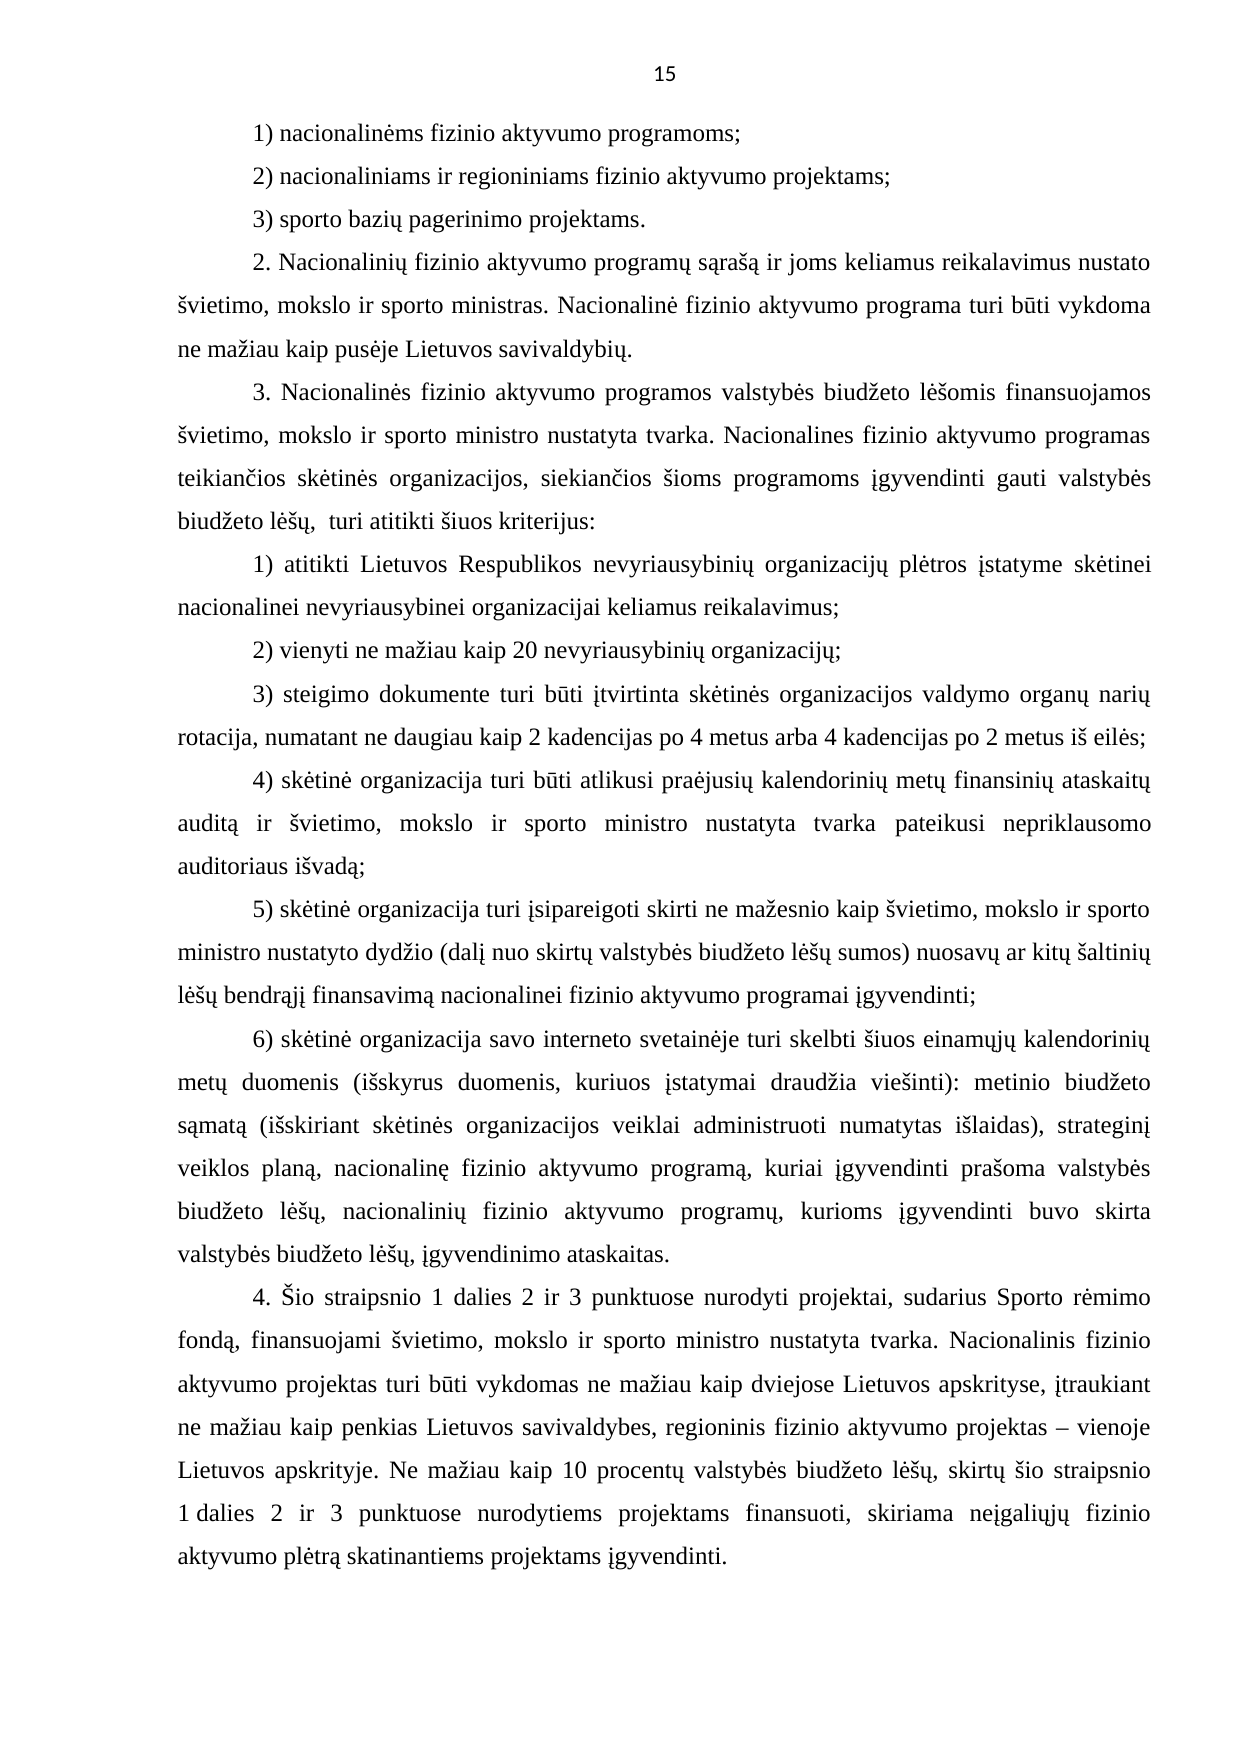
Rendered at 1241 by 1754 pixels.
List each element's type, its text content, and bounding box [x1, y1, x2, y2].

text 4) skėtinė organizacija turi būti atlikusi praėjusių kalendorinių metų finansinių ataskaitų auditą ir švietimo, mokslo ir sporto ministro nustatyta tvarka pateikusi nepriklausomo auditoriaus išvadą; [177, 765, 1152, 880]
text 2. Nacionalinių fizinio aktyvumo programų sąrašą ir joms keliamus reikalavimus nustato švietimo, mokslo ir sporto ministras. Nacionalinė fizinio aktyvumo programa turi būti vykdoma ne mažiau kaip pusėje Lietuvos savivaldybių. [177, 247, 1152, 362]
text 4. Šio straipsnio 1 dalies 2 ir 3 punktuose nurodyti projektai, sudarius Sporto rėmimo fondą, finansuojami švietimo, mokslo ir sporto ministro nustatyta tvarka. Nacionalinis fizinio aktyvumo projektas turi būti vykdomas ne mažiau kaip dviejose Lietuvos apskrityse, įtraukiant ne mažiau kaip penkias Lietuvos savivaldybes, regioninis fizinio aktyvumo projektas – vienoje Lietuvos apskrityje. Ne mažiau kaip 10 procentų valstybės biudžeto lėšų, skirtų šio straipsnio 1 dalies 2 ir 3 punktuose nurodytiems projektams finansuoti, skiriama neįgaliųjų fizinio aktyvumo plėtrą skatinantiems projektams įgyvendinti. [177, 1282, 1152, 1570]
text 2) vienyti ne mažiau kaip 20 nevyriausybinių organizacijų; [177, 636, 1152, 664]
text 1) atitikti Lietuvos Respublikos nevyriausybinių organizacijų plėtros įstatyme skėtinei nacionalinei nevyriausybinei organizacijai keliamus reikalavimus; [177, 549, 1152, 621]
text 3) steigimo dokumente turi būti įtvirtinta skėtinės organizacijos valdymo organų narių rotacija, numatant ne daugiau kaip 2 kadencijas po 4 metus arba 4 kadencijas po 2 metus iš eilės; [177, 679, 1152, 751]
text 2) nacionaliniams ir regioniniams fizinio aktyvumo projektams; [177, 161, 1152, 190]
text 6) skėtinė organizacija savo interneto svetainėje turi skelbti šiuos einamųjų kalendorinių metų duomenis (išskyrus duomenis, kuriuos įstatymai draudžia viešinti): metinio biudžeto sąmatą (išskiriant skėtinės organizacijos veiklai administruoti numatytas išlaidas), strateginį veiklos planą, nacionalinę fizinio aktyvumo programą, kuriai įgyvendinti prašoma valstybės biudžeto lėšų, nacionalinių fizinio aktyvumo programų, kurioms įgyvendinti buvo skirta valstybės biudžeto lėšų, įgyvendinimo ataskaitas. [177, 1024, 1152, 1268]
text 1) nacionalinėms fizinio aktyvumo programoms; [177, 118, 1152, 147]
text 3. Nacionalinės fizinio aktyvumo programos valstybės biudžeto lėšomis finansuojamos švietimo, mokslo ir sporto ministro nustatyta tvarka. Nacionalines fizinio aktyvumo programas teikiančios skėtinės organizacijos, siekiančios šioms programoms įgyvendinti gauti valstybės biudžeto lėšų, turi atitikti šiuos kriterijus: [177, 377, 1152, 535]
text 5) skėtinė organizacija turi įsipareigoti skirti ne mažesnio kaip švietimo, mokslo ir sporto ministro nustatyto dydžio (dalį nuo skirtų valstybės biudžeto lėšų sumos) nuosavų ar kitų šaltinių lėšų bendrąjį finansavimą nacionalinei fizinio aktyvumo programai įgyvendinti; [177, 894, 1152, 1009]
text 3) sporto bazių pagerinimo projektams. [177, 204, 1152, 233]
